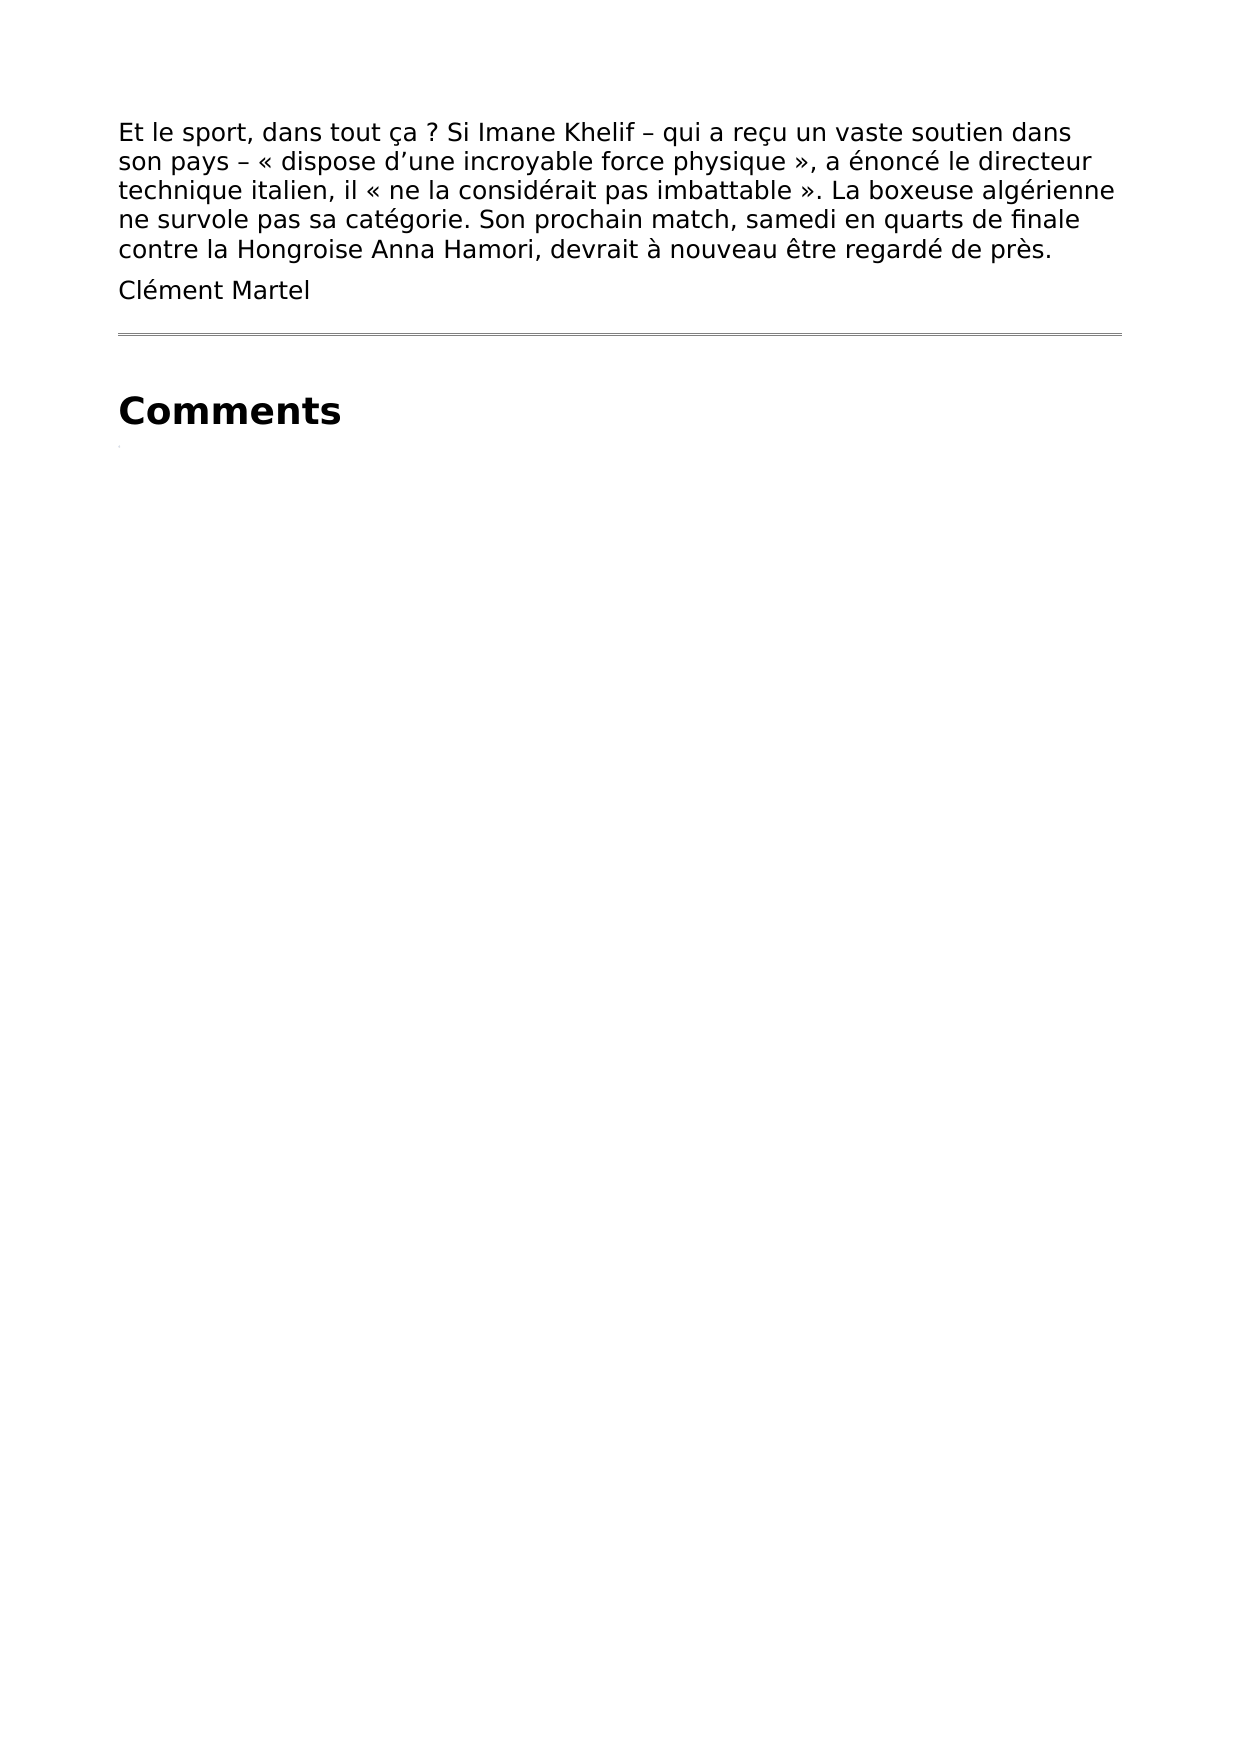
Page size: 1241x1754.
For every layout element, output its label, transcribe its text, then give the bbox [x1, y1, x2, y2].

text Et le sport, dans tout ça ? Si Imane Khelif – qui a reçu un vaste soutien dans son pays – « dispose d’une incroyable force physique », a énoncé le directeur technique italien, il « ne la considérait pas imbattable ». La boxeuse algérienne ne survole pas sa catégorie. Son prochain match, samedi en quarts de finale contre la Hongroise Anna Hamori, devrait à nouveau être regardé de près. [118, 118, 1122, 264]
text Clément Martel [118, 276, 1122, 306]
subtitle Comments [118, 389, 1122, 433]
